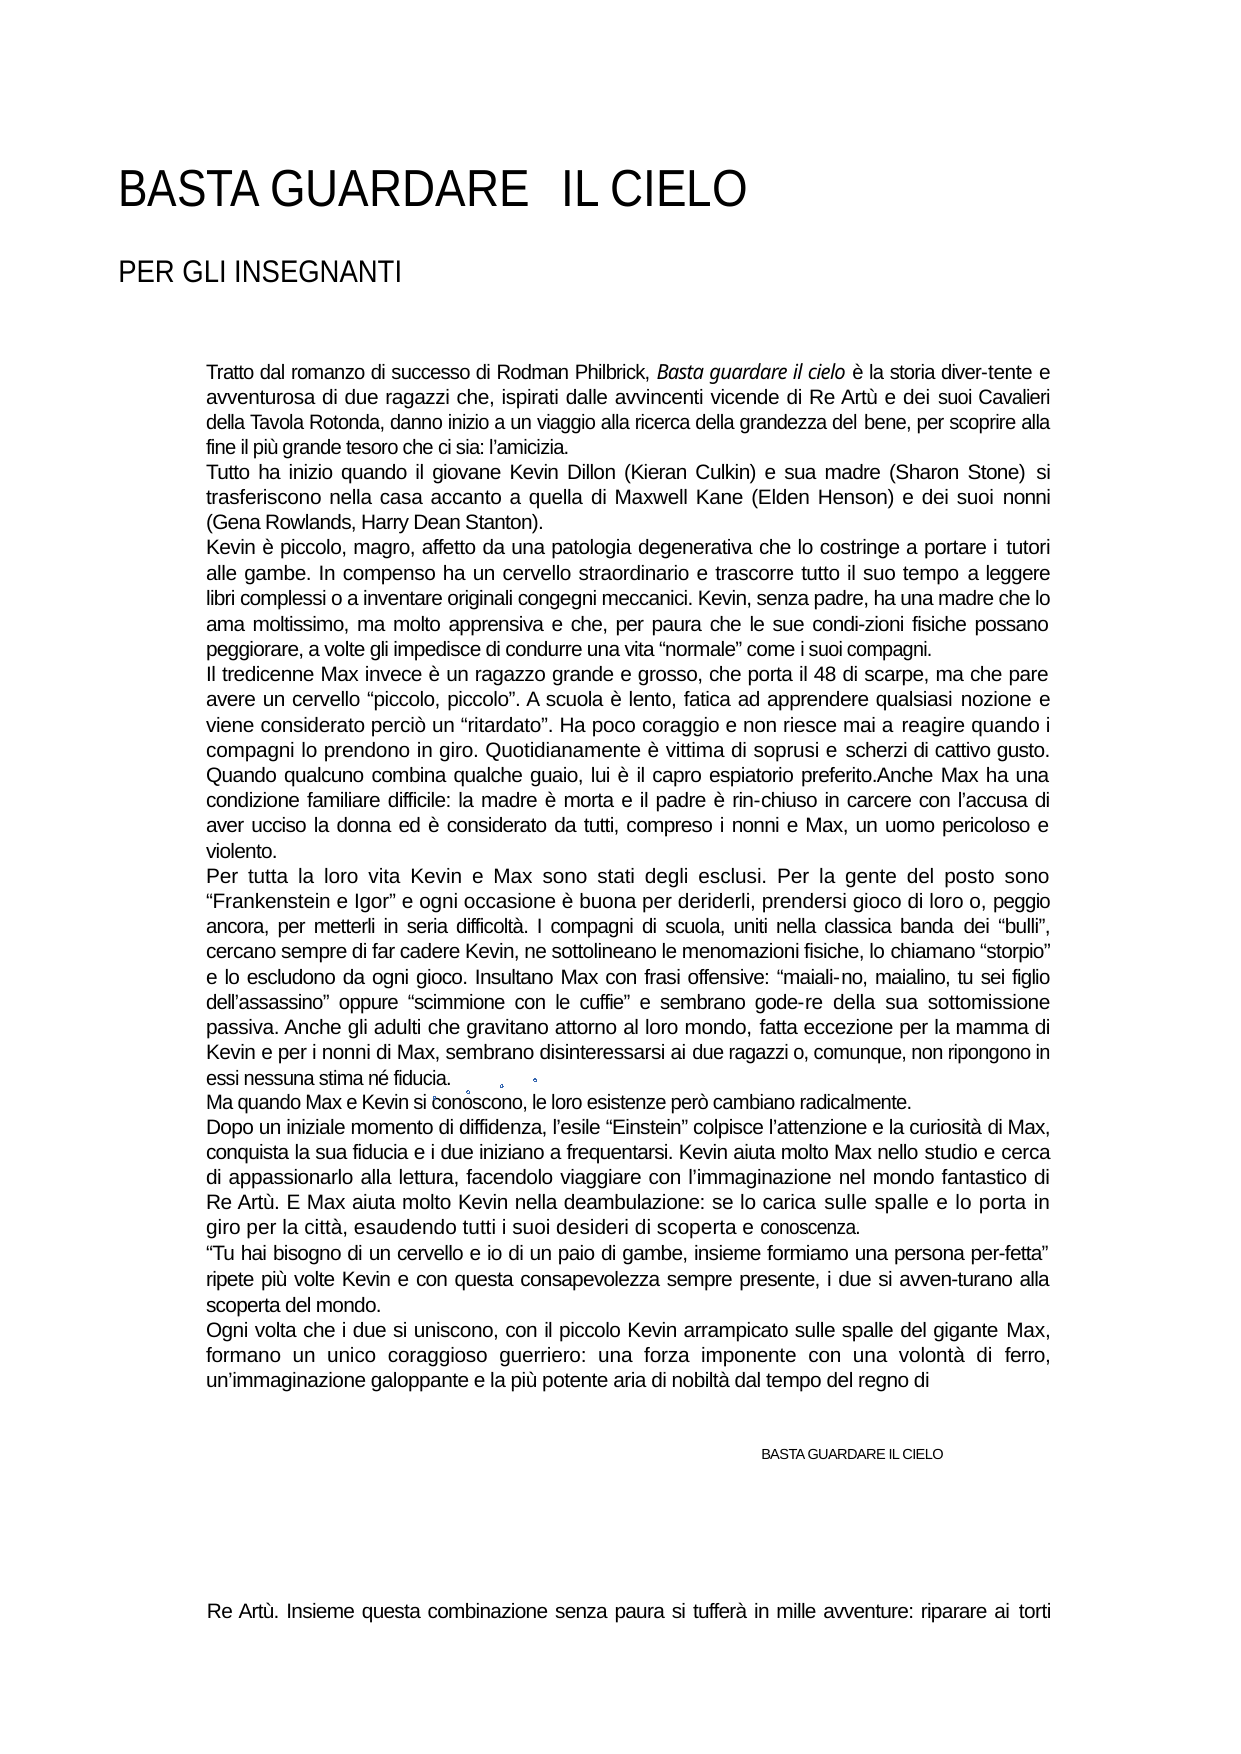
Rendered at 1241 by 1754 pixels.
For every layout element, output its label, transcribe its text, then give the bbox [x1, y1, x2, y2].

text Ogni volta che i due si uniscono, con il piccolo Kevin arrampicato sulle spalle del gigante Max, formano un unico coraggioso guerriero: una forza imponente con una volontà di ferro, un’immaginazione galoppante e la più potente aria di nobiltà dal tempo del regno di [206, 1317, 1050, 1392]
text “Tu hai bisogno di un cervello e io di un paio di gambe, insieme formiamo una persona per-fetta” ripete più volte Kevin e con questa consapevolezza sempre presente, i due si avven-turano alla scoperta del mondo. [206, 1239, 1050, 1317]
text Dopo un iniziale momento di diffidenza, l’esile “Einstein” colpisce l’attenzione e la curiosità di Max, conquista la sua fiducia e i due iniziano a frequentarsi. Kevin aiuta molto Max nello studio e cerca di appassionarlo alla lettura, facendolo viaggiare con l’immaginazione nel mondo fantastico di Re Artù. E Max aiuta molto Kevin nella deambulazione: se lo carica sulle spalle e lo porta in giro per la città, esaudendo tutti i suoi desideri di scoperta e conoscenza. [206, 1114, 1050, 1239]
text Tratto dal romanzo di successo di Rodman Philbrick, Basta guardare il cielo è la storia diver-tente e avventurosa di due ragazzi che, ispirati dalle avvincenti vicende di Re Artù e dei suoi Cavalieri della Tavola Rotonda, danno inizio a un viaggio alla ricerca della grandezza del bene, per scoprire alla fine il più grande tesoro che ci sia: l’amicizia. [206, 359, 1050, 459]
text Re Artù. Insieme questa combinazione senza paura si tufferà in mille avventure: riparare ai torti [207, 1599, 1051, 1624]
text Ma quando Max e Kevin si conoscono, le loro esistenze però cambiano radicalmente. [206, 1090, 1122, 1114]
text Tutto ha inizio quando il giovane Kevin Dillon (Kieran Culkin) e sua madre (Sharon Stone) si trasferiscono nella casa accanto a quella di Maxwell Kane (Elden Henson) e dei suoi nonni (Gena Rowlands, Harry Dean Stanton). [206, 459, 1051, 534]
text Il tredicenne Max invece è un ragazzo grande e grosso, che porta il 48 di scarpe, ma che pare avere un cervello “piccolo, piccolo”. A scuola è lento, fatica ad apprendere qualsiasi nozione e viene considerato perciò un “ritardato”. Ha poco coraggio e non riesce mai a reagire quando i compagni lo prendono in giro. Quotidianamente è vittima di soprusi e scherzi di cattivo gusto. Quando qualcuno combina qualche guaio, lui è il capro espiatorio preferito.Anche Max ha una condizione familiare difficile: la madre è morta e il padre è rin-chiuso in carcere con l’accusa di aver ucciso la donna ed è considerato da tutti, compreso i nonni e Max, un uomo pericoloso e violento. [206, 661, 1051, 863]
text BASTA GUARDARE IL CIELO [761, 1446, 1122, 1463]
text PER GLI INSEGNANTI [118, 234, 1122, 294]
text BASTA GUARDARE IL CIELO [118, 159, 1122, 219]
text Kevin è piccolo, magro, affetto da una patologia degenerativa che lo costringe a portare i tutori alle gambe. In compenso ha un cervello straordinario e trascorre tutto il suo tempo a leggere libri complessi o a inventare originali congegni meccanici. Kevin, senza padre, ha una madre che lo ama moltissimo, ma molto apprensiva e che, per paura che le sue condi-zioni fisiche possano peggiorare, a volte gli impedisce di condurre una vita “normale” come i suoi compagni. [206, 534, 1050, 661]
text Per tutta la loro vita Kevin e Max sono stati degli esclusi. Per la gente del posto sono “Frankenstein e Igor” e ogni occasione è buona per deriderli, prendersi gioco di loro o, peggio ancora, per metterli in seria difficoltà. I compagni di scuola, uniti nella classica banda dei “bulli”, cercano sempre di far cadere Kevin, ne sottolineano le menomazioni fisiche, lo chiamano “storpio” e lo escludono da ogni gioco. Insultano Max con frasi offensive: “maiali-no, maialino, tu sei figlio dell’assassino” oppure “scimmione con le cuffie” e sembrano gode-re della sua sottomissione passiva. Anche gli adulti che gravitano attorno al loro mondo, fatta eccezione per la mamma di Kevin e per i nonni di Max, sembrano disinteressarsi ai due ragazzi o, comunque, non ripongono in essi nessuna stima né fiducia. [206, 863, 1051, 1090]
